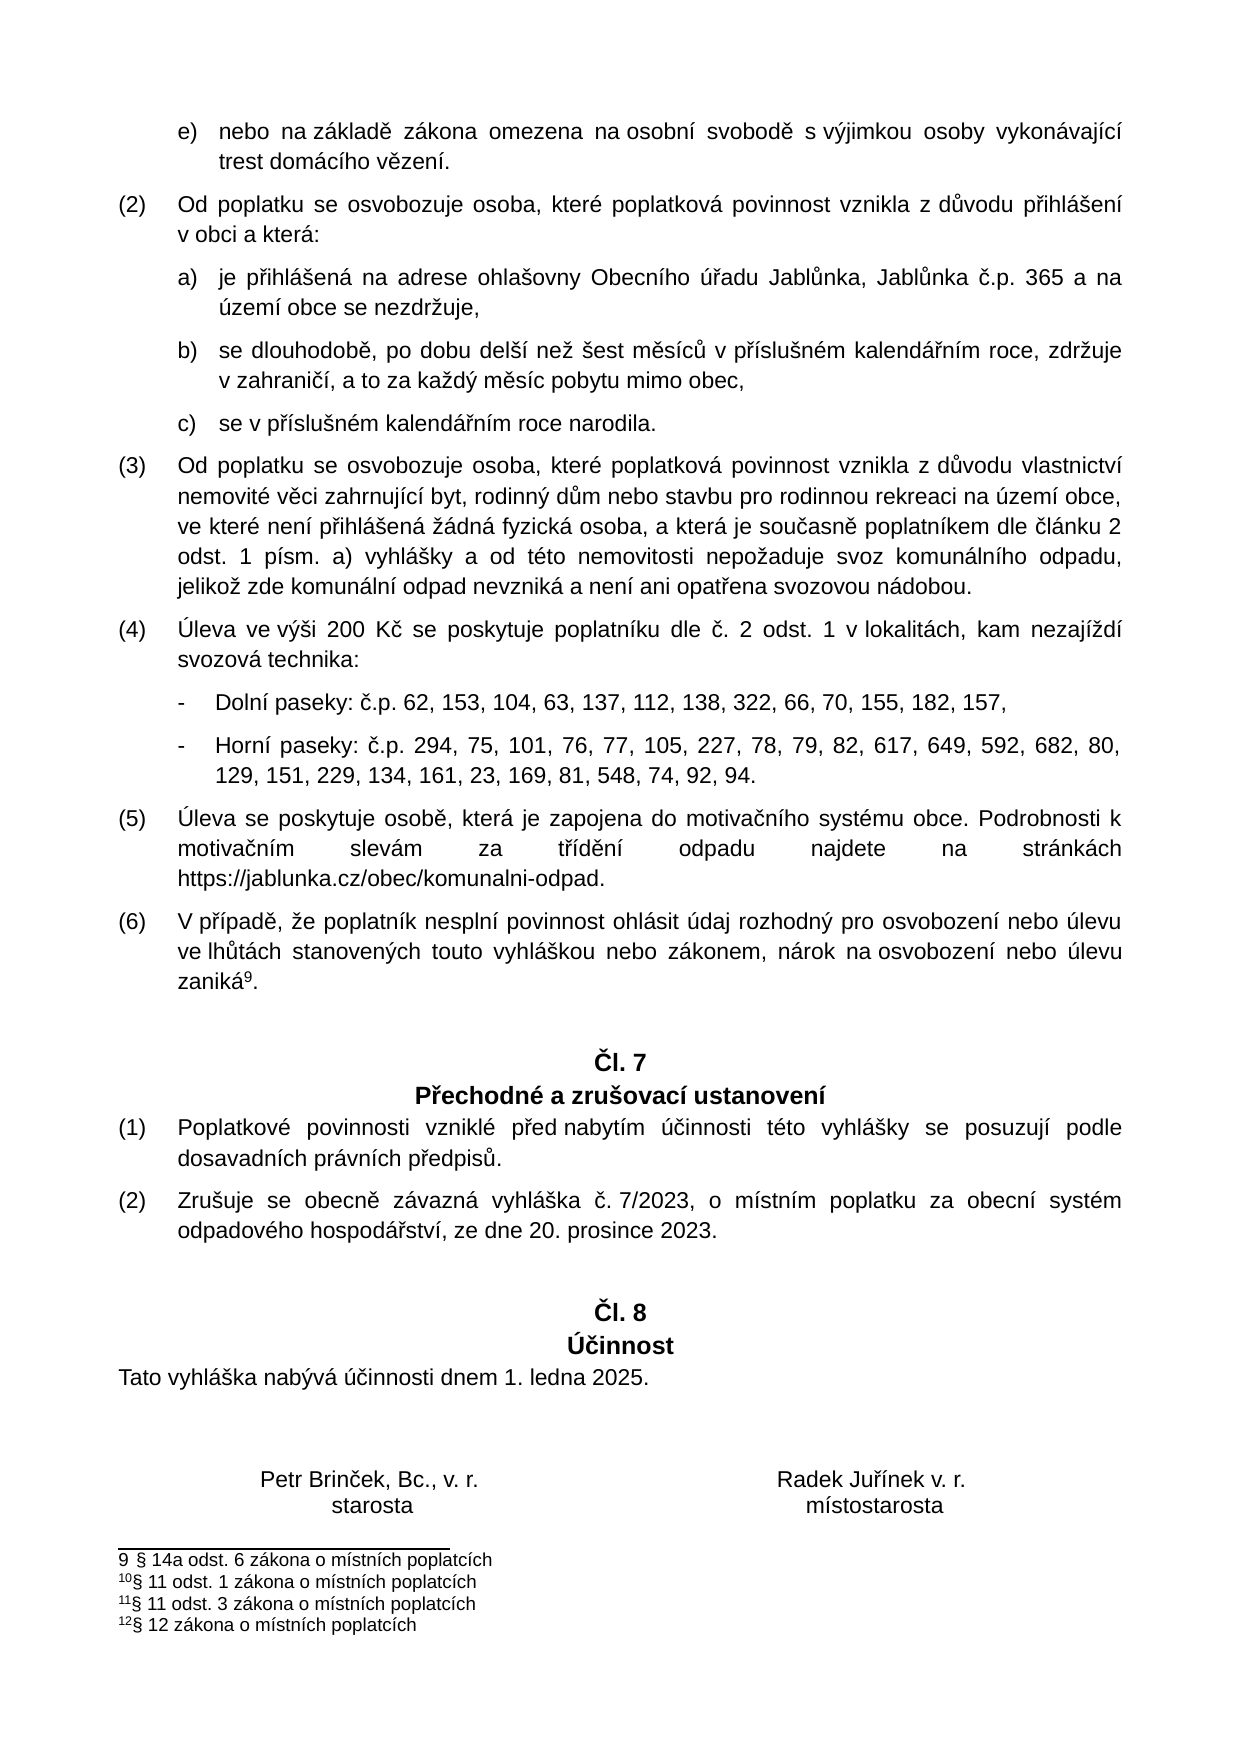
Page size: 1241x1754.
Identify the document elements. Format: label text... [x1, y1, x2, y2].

table_header Petr Brinček, Bc., v. r. starosta [118, 1406, 620, 1524]
list nebo na základě zákona omezena na osobní svobodě s výjimkou osoby vykonávající trest domácího vězení. [177, 118, 1122, 175]
list 11§ 11 odst. 3 zákona o místních poplatcích [118, 1592, 1122, 1614]
list Zrušuje se obecně závazná vyhláška č. 7/2023, o místním poplatku za obecní systém odpadového hospodářství, ze dne 20. prosince 2023. [118, 1187, 1122, 1244]
list je přihlášená na adrese ohlašovny Obecního úřadu Jablůnka, Jablůnka č.p. 365 a na území obce se nezdržuje, [177, 264, 1122, 321]
table_header Radek Juřínek v. r. místostarosta [620, 1406, 1122, 1524]
list Úleva se poskytuje osobě, která je zapojena do motivačního systému obce. Podrobnosti k motivačním slevám za třídění odpadu najdete na stránkách https://jablunka.cz/obec/komunalni-odpad. [118, 804, 1122, 891]
list § 14a odst. 6 zákona o místních poplatcích [118, 1549, 1122, 1571]
subtitle Čl. 7 Přechodné a zrušovací ustanovení [118, 1048, 1122, 1110]
list Od poplatku se osvobozuje osoba, které poplatková povinnost vznikla z důvodu vlastnictví nemovité věci zahrnující byt, rodinný dům nebo stavbu pro rodinnou rekreaci na území obce, ve které není přihlášená žádná fyzická osoba, a která je současně poplatníkem dle článku 2 odst. 1 písm. a) vyhlášky a od této nemovitosti nepožaduje svoz komunálního odpadu, jelikož zde komunální odpad nevzniká a není ani opatřena svozovou nádobou. [118, 452, 1122, 600]
subtitle Čl. 8 Účinnost [118, 1298, 1122, 1359]
list Horní paseky: č.p. 294, 75, 101, 76, 77, 105, 227, 78, 79, 82, 617, 649, 592, 682, 80, 129, 151, 229, 134, 161, 23, 169, 81, 548, 74, 92, 94. [177, 732, 1122, 788]
list V případě, že poplatník nesplní povinnost ohlásit údaj rozhodný pro osvobození nebo úlevu ve lhůtách stanovených touto vyhláškou nebo zákonem, nárok na osvobození nebo úlevu zaniká. [118, 908, 1122, 994]
list 12§ 12 zákona o místních poplatcích [118, 1614, 1122, 1635]
list Dolní paseky: č.p. 62, 153, 104, 63, 137, 112, 138, 322, 66, 70, 155, 182, 157, [177, 689, 1122, 715]
list Úleva ve výši 200 Kč se poskytuje poplatníku dle č. 2 odst. 1 v lokalitách, kam nezajíždí svozová technika: [118, 616, 1122, 673]
list se dlouhodobě, po dobu delší než šest měsíců v příslušném kalendářním roce, zdržuje v zahraničí, a to za každý měsíc pobytu mimo obec, [177, 337, 1122, 393]
list se v příslušném kalendářním roce narodila. [177, 410, 1122, 436]
list Od poplatku se osvobozuje osoba, které poplatková povinnost vznikla z důvodu přihlášení v obci a která: [118, 191, 1122, 248]
text Tato vyhláška nabývá účinnosti dnem 1. ledna 2025. [118, 1364, 1122, 1390]
list Poplatkové povinnosti vzniklé před nabytím účinnosti této vyhlášky se posuzují podle dosavadních právních předpisů. [118, 1114, 1122, 1171]
list 10§ 11 odst. 1 zákona o místních poplatcích [118, 1571, 1122, 1592]
